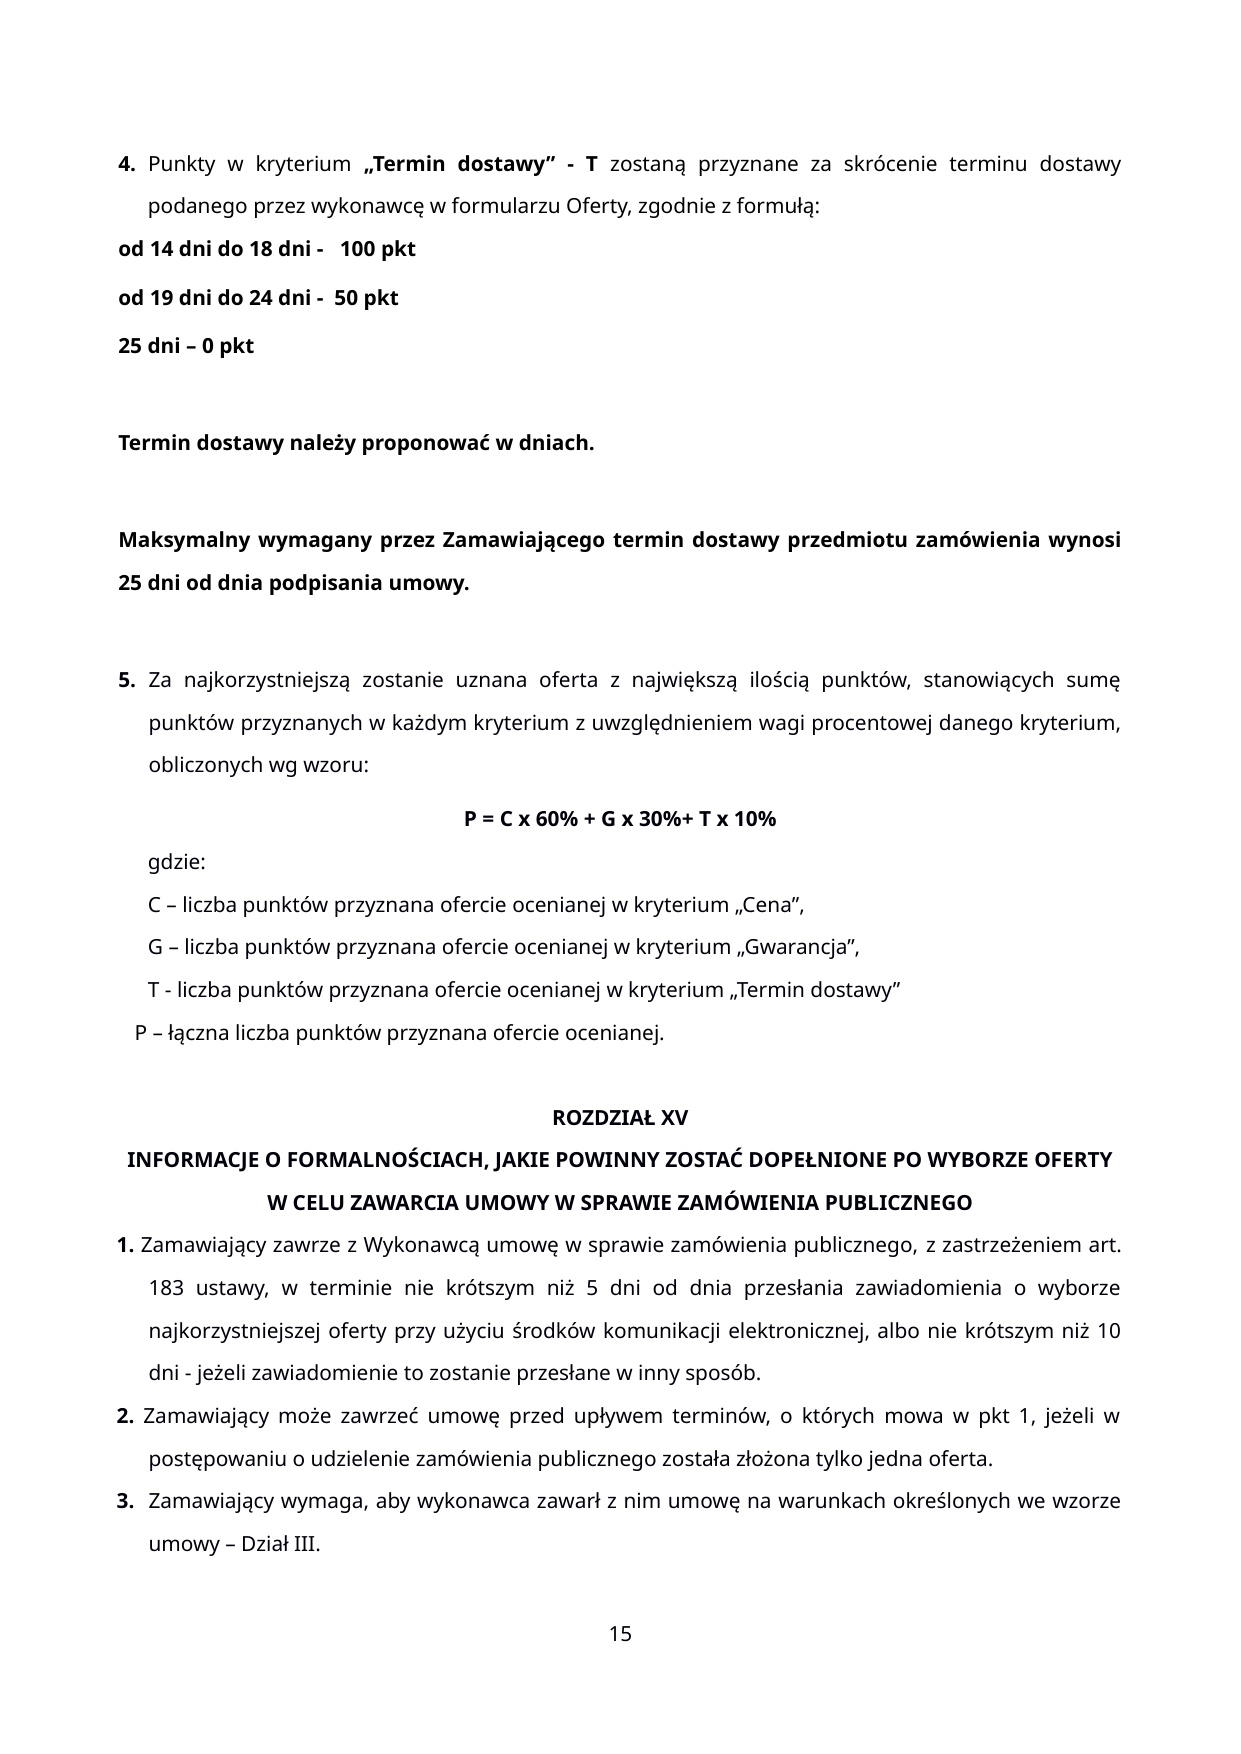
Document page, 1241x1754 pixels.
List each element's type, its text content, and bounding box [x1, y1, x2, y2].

text P – łączna liczba punktów przyznana ofercie ocenianej. [118, 1018, 1122, 1046]
text T - liczba punktów przyznana ofercie ocenianej w kryterium „Termin dostawy” [148, 975, 1122, 1003]
text Termin dostawy należy proponować w dniach. [118, 428, 1122, 457]
text 1. Zamawiający zawrze z Wykonawcą umowę w sprawie zamówienia publicznego, z zastrzeżeniem art. 183 ustawy, w terminie nie krótszym niż 5 dni od dnia przesłania zawiadomienia o wyborze najkorzystniejszej oferty przy użyciu środków komunikacji elektronicznej, albo nie krótszym niż 10 dni - jeżeli zawiadomienie to zostanie przesłane w inny sposób. [116, 1231, 1122, 1387]
text 2. Zamawiający może zawrzeć umowę przed upływem terminów, o których mowa w pkt 1, jeżeli w postępowaniu o udzielenie zamówienia publicznego została złożona tylko jedna oferta. [116, 1401, 1122, 1472]
text C – liczba punktów przyznana ofercie ocenianej w kryterium „Cena”, [148, 890, 1122, 918]
text INFORMACJE O FORMALNOŚCIACH, JAKIE POWINNY ZOSTAĆ DOPEŁNIONE PO WYBORZE OFERTY W CELU ZAWARCIA UMOWY W SPRAWIE ZAMÓWIENIA PUBLICZNEGO [118, 1145, 1122, 1216]
text gdzie: [148, 847, 1122, 876]
text ROZDZIAŁ XV [118, 1103, 1122, 1131]
text 5. Za najkorzystniejszą zostanie uznana oferta z największą ilością punktów, stanowiących sumę punktów przyznanych w każdym kryterium z uwzględnieniem wagi procentowej danego kryterium, obliczonych wg wzoru: [118, 665, 1122, 779]
text od 19 dni do 24 dni - 50 pkt [118, 283, 1122, 311]
text G – liczba punktów przyznana ofercie ocenianej w kryterium „Gwarancja”, [148, 932, 1122, 961]
text 3. Zamawiający wymaga, aby wykonawca zawarł z nim umowę na warunkach określonych we wzorze umowy – Dział III. [116, 1486, 1122, 1557]
text P = C x 60% + G x 30%+ T x 10% [118, 804, 1122, 833]
text 4. Punkty w kryterium „Termin dostawy” - T zostaną przyznane za skrócenie terminu dostawy podanego przez wykonawcę w formularzu Oferty, zgodnie z formułą: [118, 149, 1122, 220]
text Maksymalny wymagany przez Zamawiającego termin dostawy przedmiotu zamówienia wynosi 25 dni od dnia podpisania umowy. [118, 525, 1122, 596]
text 25 dni – 0 pkt [118, 331, 1122, 359]
text od 14 dni do 18 dni - 100 pkt [118, 234, 1122, 262]
